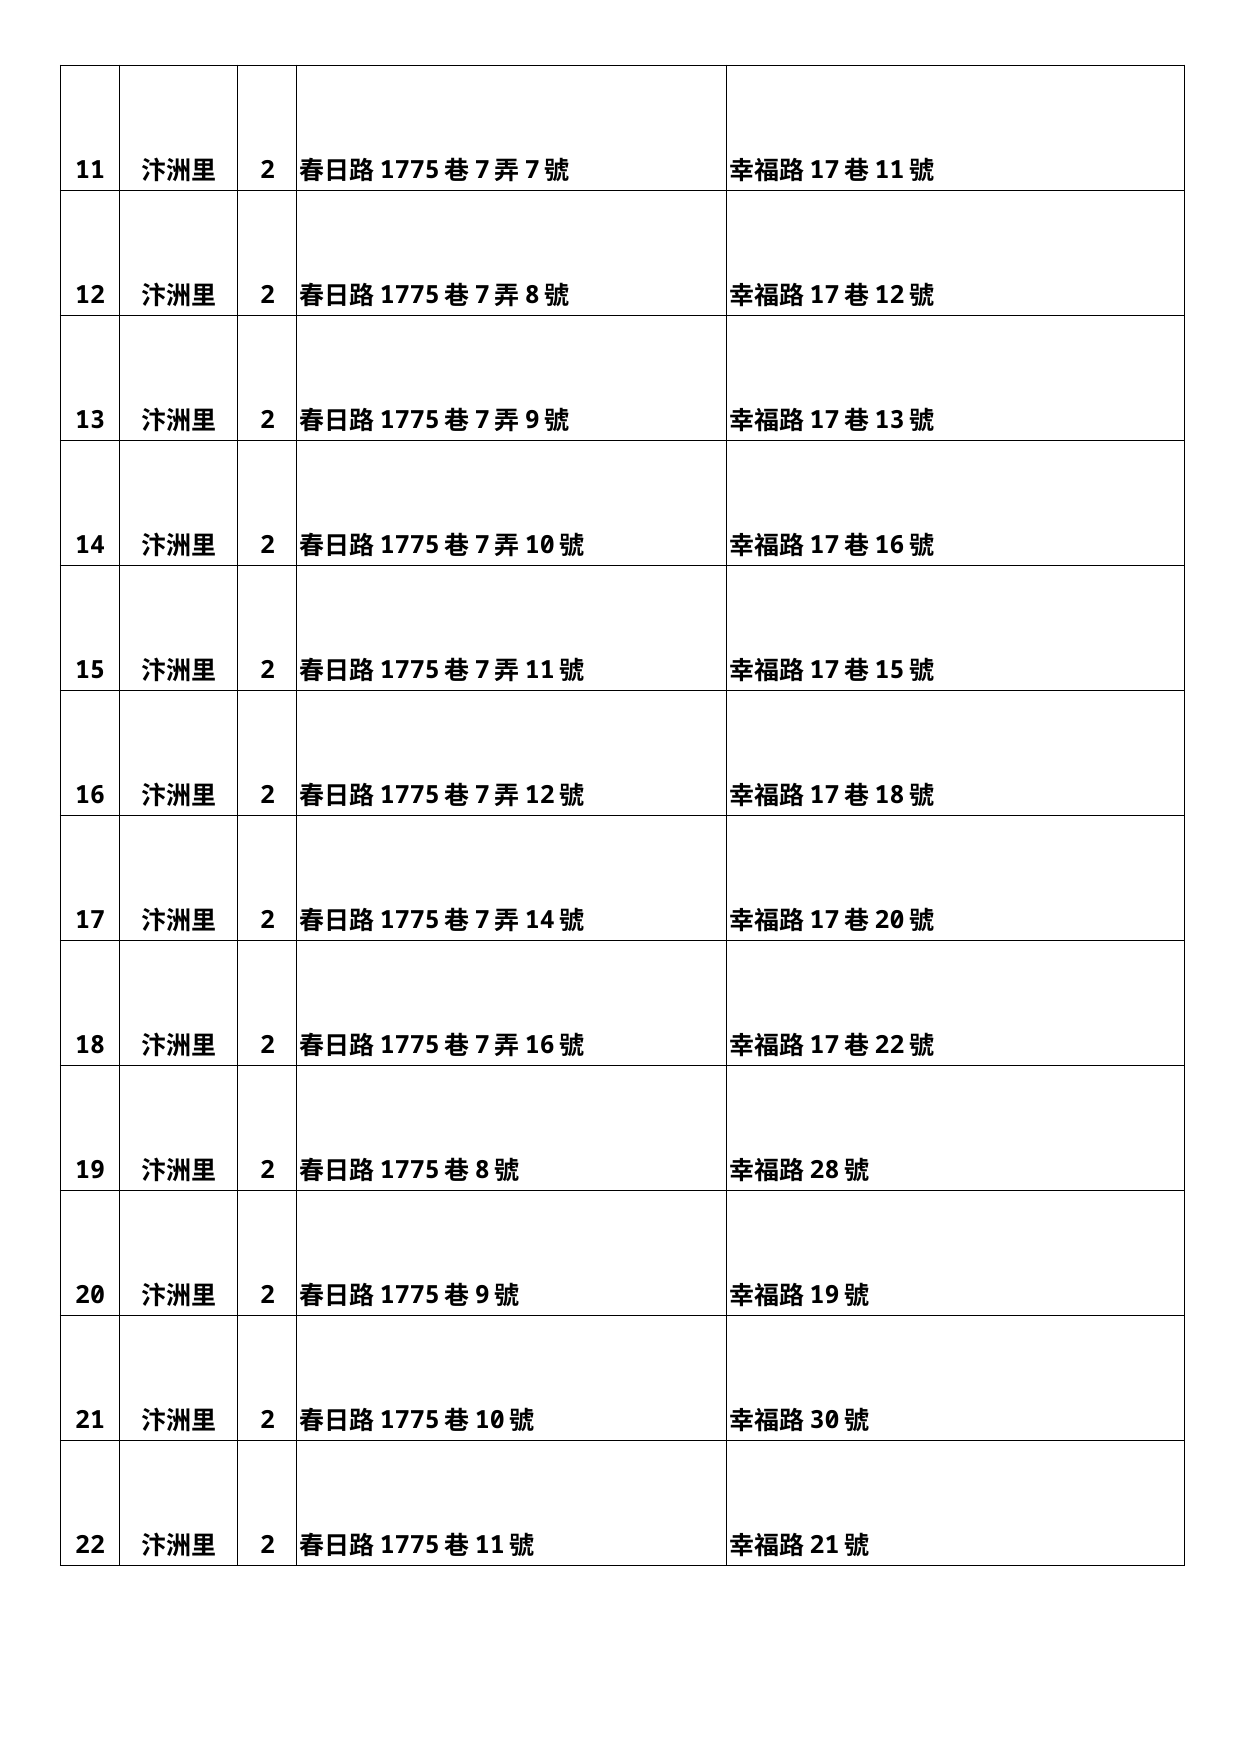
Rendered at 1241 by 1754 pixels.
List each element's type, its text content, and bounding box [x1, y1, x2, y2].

table_cell 汴洲里 [120, 441, 237, 564]
table_cell 春日路1775巷10號 [297, 1316, 726, 1439]
table_cell [1022, 316, 1184, 439]
table_cell 汴洲里 [120, 566, 237, 689]
table_cell 2 [238, 1191, 296, 1314]
table_cell 汴洲里 [120, 316, 237, 439]
table_cell 汴洲里 [120, 1066, 237, 1189]
table_cell 春日路1775巷7弄8號 [297, 191, 726, 314]
table_cell 春日路1775巷7弄9號 [297, 316, 726, 439]
table_cell [1022, 1191, 1184, 1314]
table_cell [1022, 1066, 1184, 1189]
table_cell 幸福路17巷22號 [727, 941, 1022, 1064]
table_cell [1022, 1316, 1184, 1439]
table_cell 2 [238, 441, 296, 564]
table_cell 春日路1775巷8號 [297, 1066, 726, 1189]
table_cell 幸福路17巷20號 [727, 816, 1022, 939]
table_cell [1022, 816, 1184, 939]
table_cell 幸福路17巷12號 [727, 191, 1022, 314]
table_cell [1022, 691, 1184, 814]
table_cell 春日路1775巷7弄16號 [297, 941, 726, 1064]
table_cell [1022, 941, 1184, 1064]
table_cell [1022, 66, 1184, 189]
table_cell 春日路1775巷7弄12號 [297, 691, 726, 814]
table_cell 汴洲里 [120, 1441, 237, 1564]
table_cell 2 [238, 1441, 296, 1564]
table_cell [1022, 1441, 1184, 1564]
table_cell 汴洲里 [120, 816, 237, 939]
table_cell [1022, 441, 1184, 564]
table_cell 幸福路17巷18號 [727, 691, 1022, 814]
table_cell 幸福路19號 [727, 1191, 1022, 1314]
table_cell 2 [238, 691, 296, 814]
table_cell 春日路1775巷7弄7號 [297, 66, 726, 189]
table_cell 幸福路17巷13號 [727, 316, 1022, 439]
table_cell 2 [238, 66, 296, 189]
table_cell 2 [238, 1066, 296, 1189]
table_cell 春日路1775巷7弄11號 [297, 566, 726, 689]
table_cell [1022, 566, 1184, 689]
table_cell 汴洲里 [120, 1191, 237, 1314]
table_cell 2 [238, 566, 296, 689]
table_cell 16 [61, 691, 119, 814]
table_cell 幸福路28號 [727, 1066, 1022, 1189]
table_cell 幸福路21號 [727, 1441, 1022, 1564]
table_cell 2 [238, 1316, 296, 1439]
table_cell 2 [238, 941, 296, 1064]
table_cell 幸福路17巷11號 [727, 66, 1022, 189]
table_cell 2 [238, 191, 296, 314]
table_cell 春日路1775巷7弄14號 [297, 816, 726, 939]
table_cell 汴洲里 [120, 691, 237, 814]
table_cell 22 [61, 1441, 119, 1564]
table_cell 春日路1775巷11號 [297, 1441, 726, 1564]
table_cell 18 [61, 941, 119, 1064]
table_cell 17 [61, 816, 119, 939]
table_cell 幸福路17巷16號 [727, 441, 1022, 564]
table_cell 汴洲里 [120, 1316, 237, 1439]
table_cell 14 [61, 441, 119, 564]
table_cell 15 [61, 566, 119, 689]
table_cell [1022, 191, 1184, 314]
table_cell 12 [61, 191, 119, 314]
table_cell 春日路1775巷7弄10號 [297, 441, 726, 564]
table_cell 2 [238, 316, 296, 439]
table_cell 19 [61, 1066, 119, 1189]
table_cell 2 [238, 816, 296, 939]
table_cell 幸福路17巷15號 [727, 566, 1022, 689]
table_cell 汴洲里 [120, 191, 237, 314]
table_cell 21 [61, 1316, 119, 1439]
table_cell 11 [61, 66, 119, 189]
table_cell 13 [61, 316, 119, 439]
table_cell 春日路1775巷9號 [297, 1191, 726, 1314]
table_cell 幸福路30號 [727, 1316, 1022, 1439]
table_cell 汴洲里 [120, 941, 237, 1064]
table_cell 汴洲里 [120, 66, 237, 189]
table_cell 20 [61, 1191, 119, 1314]
